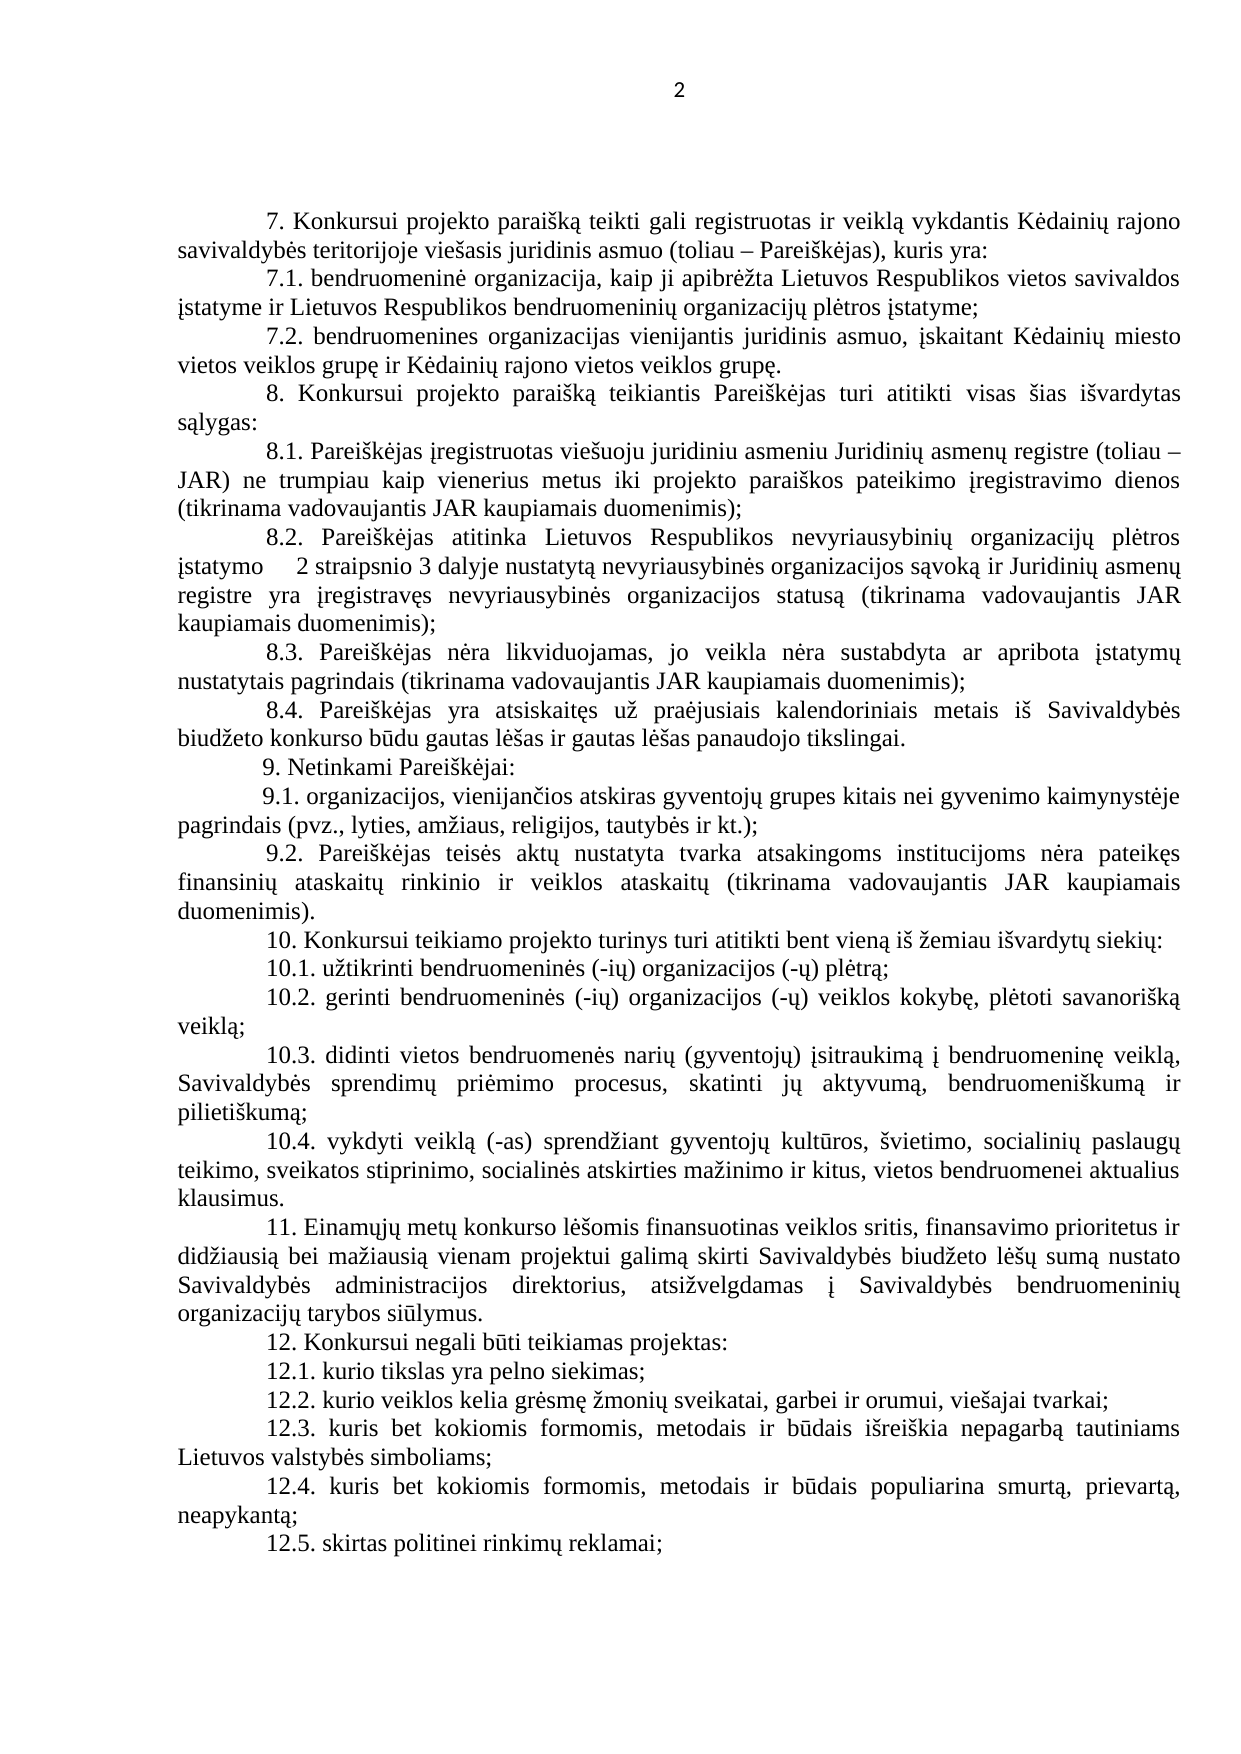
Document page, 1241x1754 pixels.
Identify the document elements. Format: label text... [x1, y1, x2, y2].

text 12.1. kurio tikslas yra pelno siekimas; [177, 1356, 1181, 1385]
text 8.4. Pareiškėjas yra atsiskaitęs už praėjusiais kalendoriniais metais iš Savivaldybės biudžeto konkurso būdu gautas lėšas ir gautas lėšas panaudojo tikslingai. [177, 695, 1181, 752]
text 10.2. gerinti bendruomeninės (-ių) organizacijos (-ų) veiklos kokybę, plėtoti savanorišką veiklą; [177, 982, 1181, 1040]
text 10.4. vykdyti veiklą (-as) sprendžiant gyventojų kultūros, švietimo, socialinių paslaugų teikimo, sveikatos stiprinimo, socialinės atskirties mažinimo ir kitus, vietos bendruomenei aktualius klausimus. [177, 1126, 1181, 1212]
text 7.1. bendruomeninė organizacija, kaip ji apibrėžta Lietuvos Respublikos vietos savivaldos įstatyme ir Lietuvos Respublikos bendruomeninių organizacijų plėtros įstatyme; [177, 263, 1181, 321]
text 8.3. Pareiškėjas nėra likviduojamas, jo veikla nėra sustabdyta ar apribota įstatymų nustatytais pagrindais (tikrinama vadovaujantis JAR kaupiamais duomenimis); [177, 637, 1181, 695]
text 7. Konkursui projekto paraišką teikti gali registruotas ir veiklą vykdantis Kėdainių rajono savivaldybės teritorijoje viešasis juridinis asmuo (toliau – Pareiškėjas), kuris yra: [177, 206, 1181, 263]
text 8. Konkursui projekto paraišką teikiantis Pareiškėjas turi atitikti visas šias išvardytas sąlygas: [177, 378, 1181, 436]
text 8.1. Pareiškėjas įregistruotas viešuoju juridiniu asmeniu Juridinių asmenų registre (toliau – JAR) ne trumpiau kaip vienerius metus iki projekto paraiškos pateikimo įregistravimo dienos (tikrinama vadovaujantis JAR kaupiamais duomenimis); [177, 436, 1181, 522]
text 10.1. užtikrinti bendruomeninės (-ių) organizacijos (-ų) plėtrą; [177, 953, 1181, 982]
text 12.2. kurio veiklos kelia grėsmę žmonių sveikatai, garbei ir orumui, viešajai tvarkai; [177, 1385, 1181, 1413]
text 12.5. skirtas politinei rinkimų reklamai; [177, 1528, 1181, 1557]
text 9. Netinkami Pareiškėjai: [177, 752, 1181, 781]
text 12.3. kuris bet kokiomis formomis, metodais ir būdais išreiškia nepagarbą tautiniams Lietuvos valstybės simboliams; [177, 1413, 1181, 1471]
text 7.2. bendruomenines organizacijas vienijantis juridinis asmuo, įskaitant Kėdainių miesto vietos veiklos grupę ir Kėdainių rajono vietos veiklos grupę. [177, 321, 1181, 378]
text 9.2. Pareiškėjas teisės aktų nustatyta tvarka atsakingoms institucijoms nėra pateikęs finansinių ataskaitų rinkinio ir veiklos ataskaitų (tikrinama vadovaujantis JAR kaupiamais duomenimis). [177, 838, 1181, 925]
text 10. Konkursui teikiamo projekto turinys turi atitikti bent vieną iš žemiau išvardytų siekių: [177, 925, 1181, 953]
text 8.2. Pareiškėjas atitinka Lietuvos Respublikos nevyriausybinių organizacijų plėtros įstatymo 2 straipsnio 3 dalyje nustatytą nevyriausybinės organizacijos sąvoką ir Juridinių asmenų registre yra įregistravęs nevyriausybinės organizacijos statusą (tikrinama vadovaujantis JAR kaupiamais duomenimis); [177, 522, 1181, 637]
text 11. Einamųjų metų konkurso lėšomis finansuotinas veiklos sritis, finansavimo prioritetus ir didžiausią bei mažiausią vienam projektui galimą skirti Savivaldybės biudžeto lėšų sumą nustato Savivaldybės administracijos direktorius, atsižvelgdamas į Savivaldybės bendruomeninių organizacijų tarybos siūlymus. [177, 1212, 1181, 1327]
text 10.3. didinti vietos bendruomenės narių (gyventojų) įsitraukimą į bendruomeninę veiklą, Savivaldybės sprendimų priėmimo procesus, skatinti jų aktyvumą, bendruomeniškumą ir pilietiškumą; [177, 1040, 1181, 1126]
text 12. Konkursui negali būti teikiamas projektas: [177, 1327, 1181, 1356]
text 9.1. organizacijos, vienijančios atskiras gyventojų grupes kitais nei gyvenimo kaimynystėje pagrindais (pvz., lyties, amžiaus, religijos, tautybės ir kt.); [177, 781, 1181, 838]
text 12.4. kuris bet kokiomis formomis, metodais ir būdais populiarina smurtą, prievartą, neapykantą; [177, 1471, 1181, 1528]
